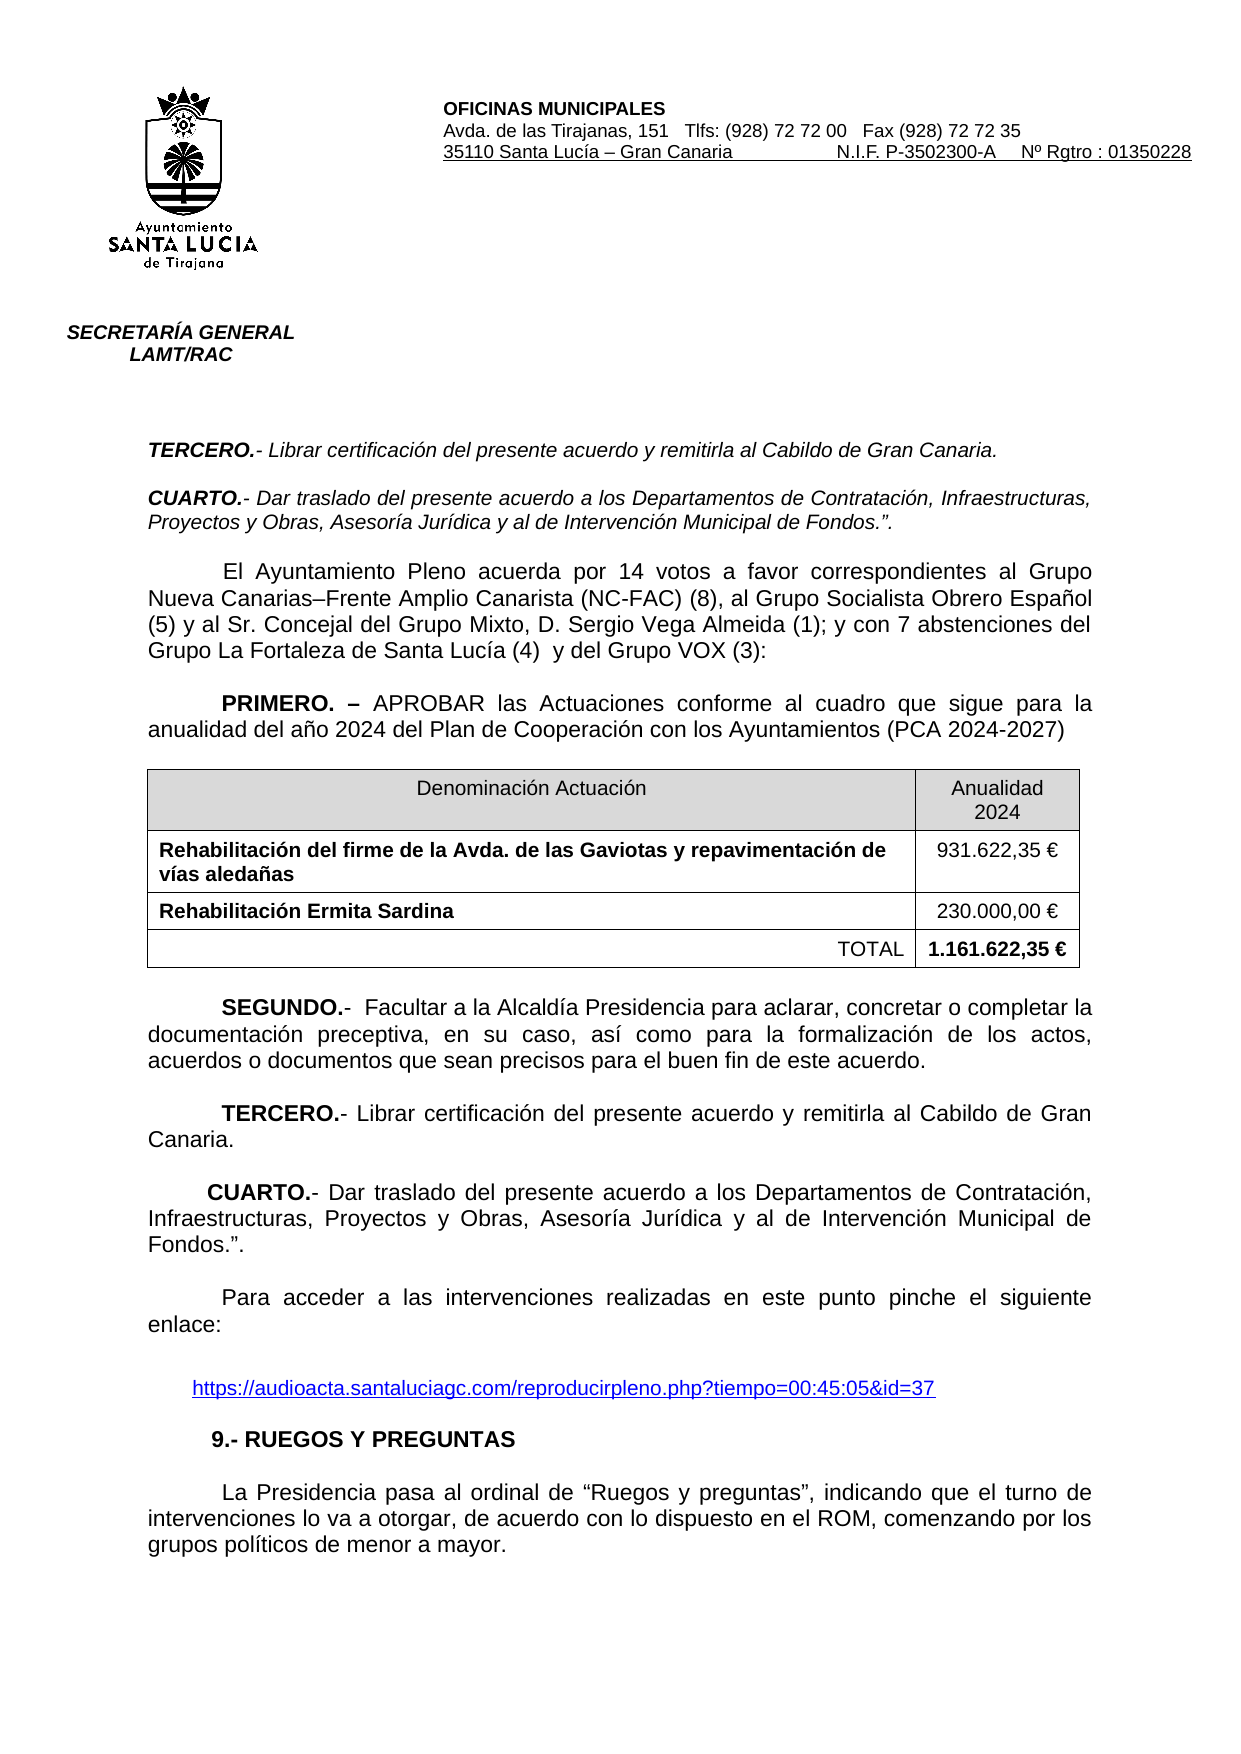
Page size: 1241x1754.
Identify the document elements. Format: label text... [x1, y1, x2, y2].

text CUARTO.- Dar traslado del presente acuerdo a los Departamentos de Contratación, Infraestructuras, Proyectos y Obras, Asesoría Jurídica y al de Intervención Municipal de Fondos.”. [148, 486, 1093, 534]
table_header Denominación Actuación [148, 770, 915, 830]
text https://audioacta.santaluciagc.com/reproducirpleno.php?tiempo=00:45:05&id=37 [148, 1376, 1092, 1400]
table_header Anualidad 2024 [916, 770, 1079, 830]
table_cell Rehabilitación Ermita Sardina [148, 893, 915, 929]
text TERCERO.- Librar certificación del presente acuerdo y remitirla al Cabildo de Gran Canaria. [148, 438, 1093, 462]
table_cell 1.161.622,35 € [916, 930, 1079, 967]
text La Presidencia pasa al ordinal de “Ruegos y preguntas”, indicando que el turno de intervenciones lo va a otorgar, de acuerdo con lo dispuesto en el ROM, comenzando por los grupos políticos de menor a mayor. [148, 1479, 1092, 1558]
picture [80, 56, 286, 296]
table_cell Rehabilitación del firme de la Avda. de las Gaviotas y repavimentación de vías aledañas [148, 831, 915, 892]
text PRIMERO. – APROBAR las Actuaciones conforme al cuadro que sigue para la anualidad del año 2024 del Plan de Cooperación con los Ayuntamientos (PCA 2024-2027) [148, 690, 1093, 743]
text CUARTO.- Dar traslado del presente acuerdo a los Departamentos de Contratación, Infraestructuras, Proyectos y Obras, Asesoría Jurídica y al de Intervención Municipal de Fondos.”. [148, 1179, 1093, 1258]
table_cell 230.000,00 € [916, 893, 1079, 929]
text 9.- RUEGOS Y PREGUNTAS [148, 1426, 1092, 1452]
text SEGUNDO.- Facultar a la Alcaldía Presidencia para aclarar, concretar o completar la documentación preceptiva, en su caso, así como para la formalización de los actos, acuerdos o documentos que sean precisos para el buen fin de este acuerdo. [148, 994, 1093, 1073]
table_cell TOTAL [148, 930, 915, 967]
table_cell 931.622,35 € [916, 831, 1079, 892]
text TERCERO.- Librar certificación del presente acuerdo y remitirla al Cabildo de Gran Canaria. [148, 1100, 1093, 1152]
text El Ayuntamiento Pleno acuerda por 14 votos a favor correspondientes al Grupo Nueva Canarias–Frente Amplio Canarista (NC-FAC) (8), al Grupo Socialista Obrero Español (5) y al Sr. Concejal del Grupo Mixto, D. Sergio Vega Almeida (1); y con 7 abstenciones del Grupo La Fortaleza de Santa Lucía (4) y del Grupo VOX (3): [148, 558, 1092, 663]
text Para acceder a las intervenciones realizadas en este punto pinche el siguiente enlace: [148, 1284, 1092, 1337]
